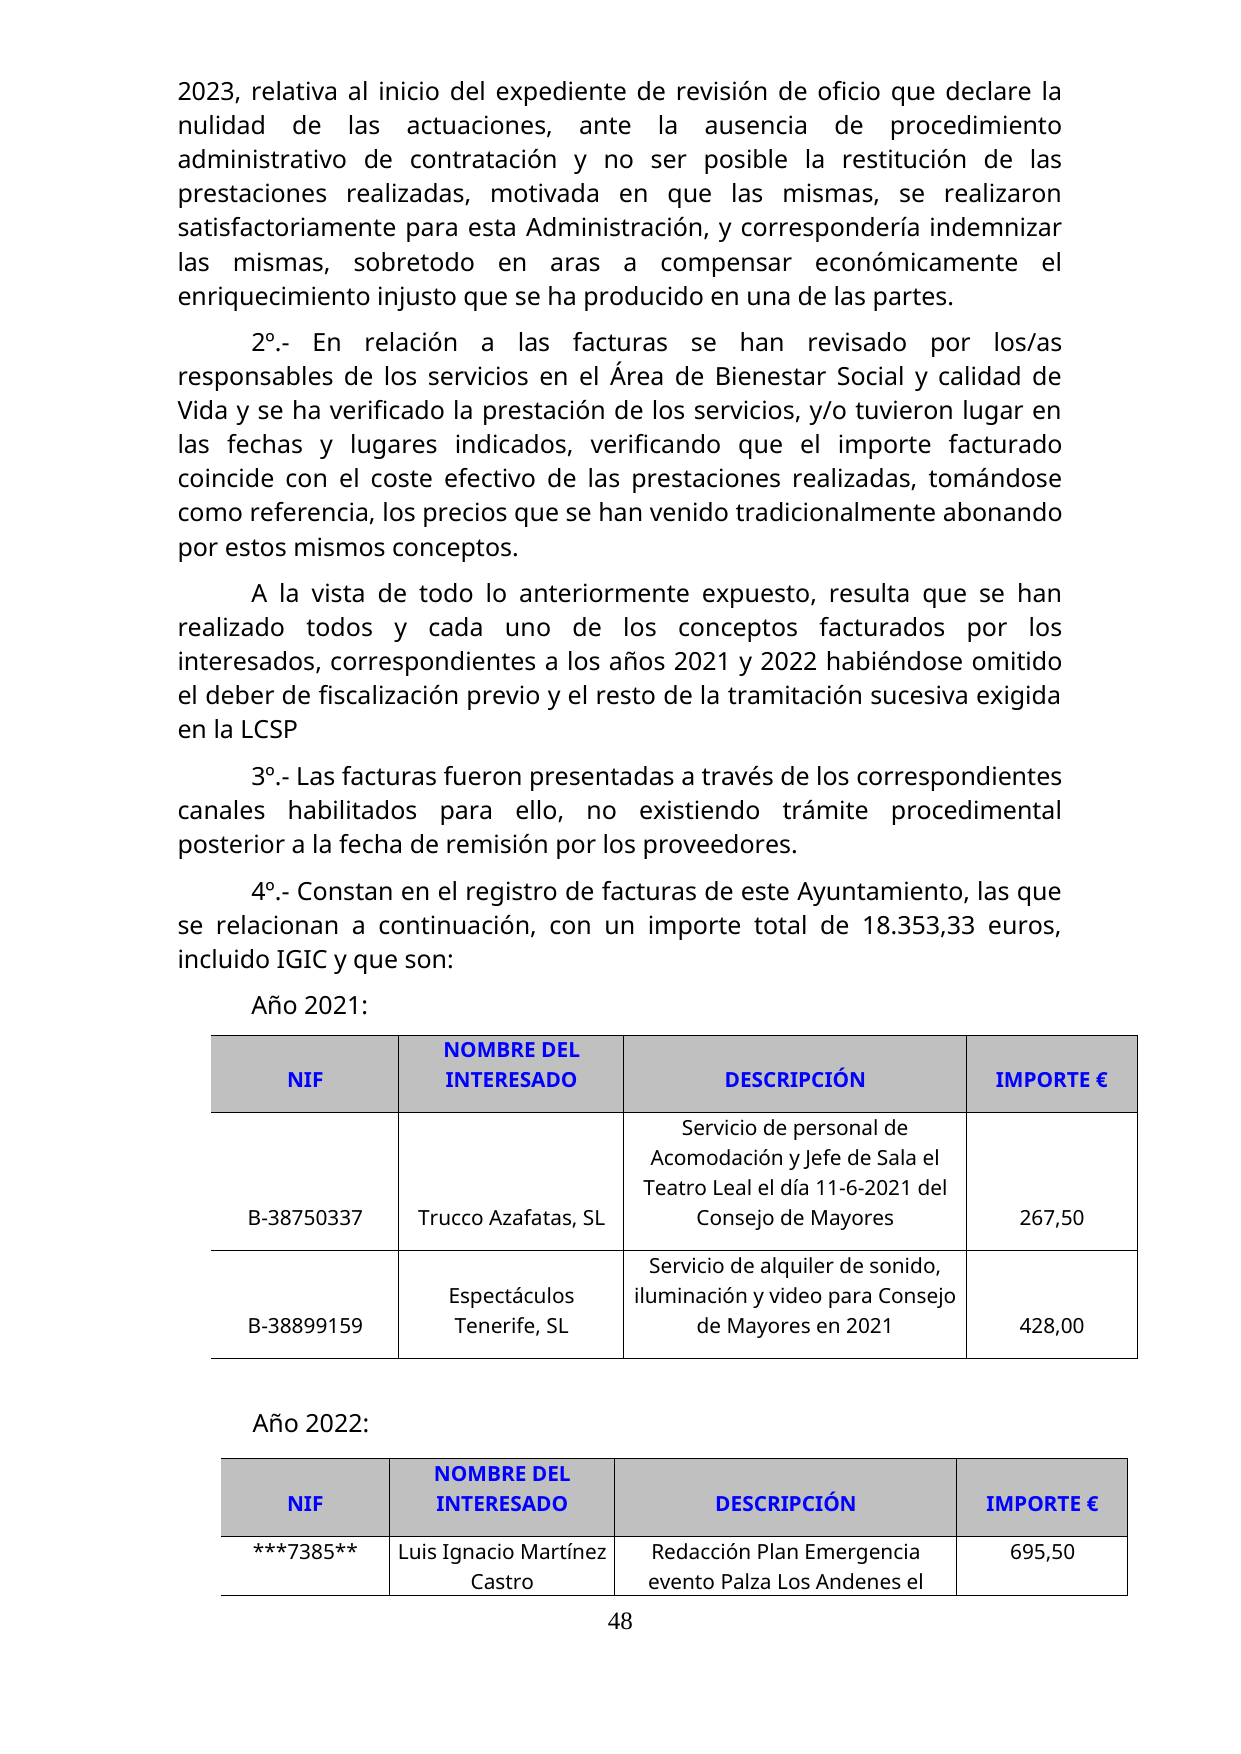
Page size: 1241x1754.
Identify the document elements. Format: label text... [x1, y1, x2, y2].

table_header DESCRIPCIÓN [624, 1036, 966, 1112]
text Año 2022: [177, 1405, 1055, 1439]
table_header NIF [221, 1459, 389, 1536]
text A la vista de todo lo anteriormente expuesto, resulta que se han realizado todos y cada uno de los conceptos facturados por los interesados, correspondientes a los años 2021 y 2022 habiéndose omitido el deber de fiscalización previo y el resto de la tramitación sucesiva exigida en la LCSP [177, 576, 1063, 746]
text 4º.- Constan en el registro de facturas de este Ayuntamiento, las que se relacionan a continuación, con un importe total de 18.353,33 euros, incluido IGIC y que son: [177, 873, 1063, 975]
table_cell Trucco Azafatas, SL [399, 1113, 623, 1250]
table_cell ***7385** [221, 1537, 389, 1595]
text Año 2021: [177, 988, 1063, 1022]
table_cell B-38750337 [211, 1113, 398, 1250]
text 2º.- En relación a las facturas se han revisado por los/as responsables de los servicios en el Área de Bienestar Social y calidad de Vida y se ha verificado la prestación de los servicios, y/o tuvieron lugar en las fechas y lugares indicados, verificando que el importe facturado coincide con el coste efectivo de las prestaciones realizadas, tomándose como referencia, los precios que se han venido tradicionalmente abonando por estos mismos conceptos. [177, 325, 1063, 563]
table_cell 428,00 [967, 1251, 1137, 1358]
table_cell 267,50 [967, 1113, 1137, 1250]
table_header IMPORTE € [957, 1459, 1127, 1536]
table_header NIF [211, 1036, 398, 1112]
table_header NOMBRE DEL INTERESADO [399, 1036, 623, 1112]
table_cell B-38899159 [211, 1251, 398, 1358]
table_cell Servicio de personal de Acomodación y Jefe de Sala el Teatro Leal el día 11-6-2021 del Consejo de Mayores [624, 1113, 966, 1250]
table_cell Servicio de alquiler de sonido, iluminación y video para Consejo de Mayores en 2021 [624, 1251, 966, 1358]
text 3º.- Las facturas fueron presentadas a través de los correspondientes canales habilitados para ello, no existiendo trámite procedimental posterior a la fecha de remisión por los proveedores. [177, 758, 1063, 861]
table_header IMPORTE € [967, 1036, 1137, 1112]
table_cell Redacción Plan Emergencia evento Palza Los Andenes el [615, 1537, 956, 1595]
table_cell Espectáculos Tenerife, SL [399, 1251, 623, 1358]
table_cell 695,50 [957, 1537, 1127, 1595]
text 2023, relativa al inicio del expediente de revisión de oficio que declare la nulidad de las actuaciones, ante la ausencia de procedimiento administrativo de contratación y no ser posible la restitución de las prestaciones realizadas, motivada en que las mismas, se realizaron satisfactoriamente para esta Administración, y correspondería indemnizar las mismas, sobretodo en aras a compensar económicamente el enriquecimiento injusto que se ha producido en una de las partes. [177, 74, 1063, 312]
table_header NOMBRE DEL INTERESADO [390, 1459, 614, 1536]
table_header DESCRIPCIÓN [615, 1459, 956, 1536]
table_cell Luis Ignacio Martínez Castro [390, 1537, 614, 1595]
